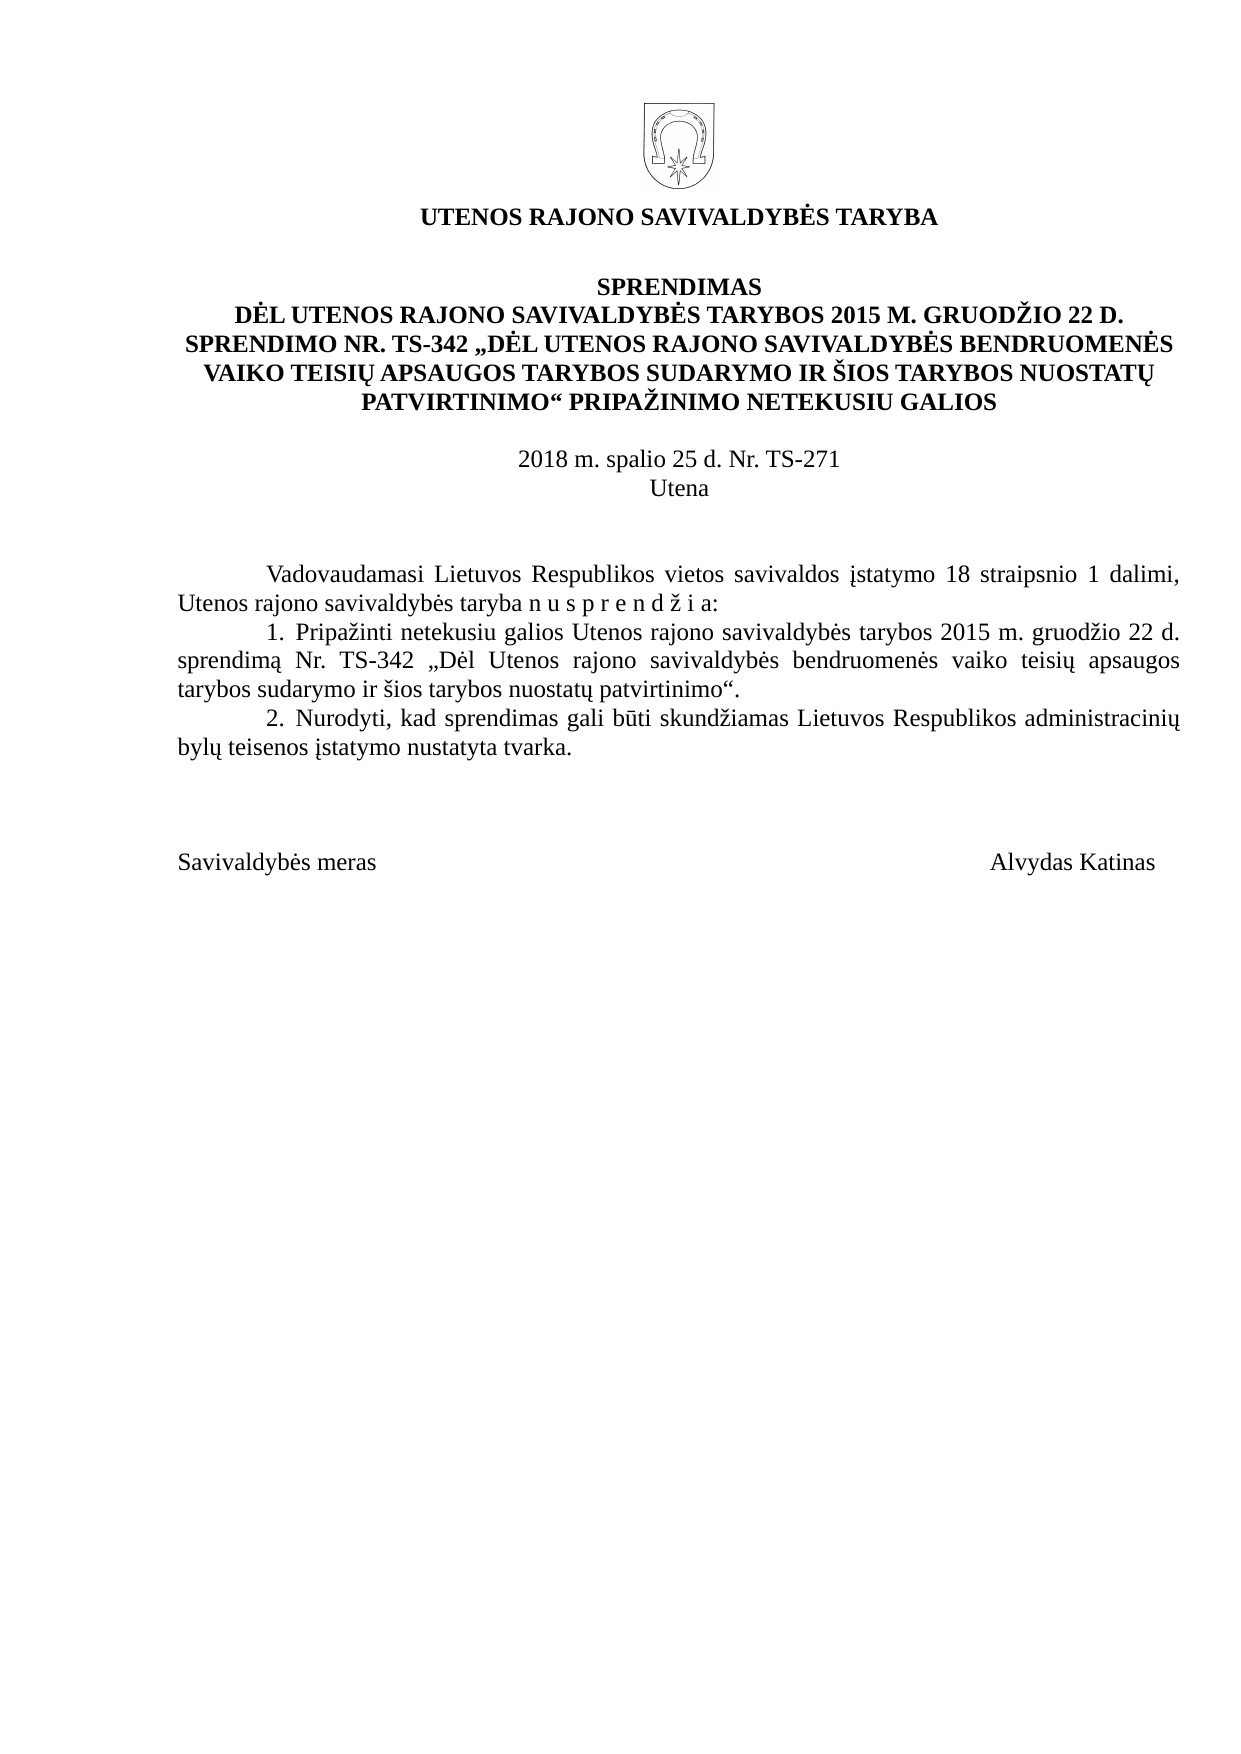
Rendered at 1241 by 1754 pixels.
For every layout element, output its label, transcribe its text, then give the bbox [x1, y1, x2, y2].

text Utena [177, 473, 1181, 502]
text Savivaldybės meras Alvydas Katinas [177, 847, 1196, 875]
text Vadovaudamasi Lietuvos Respublikos vietos savivaldos įstatymo 18 straipsnio 1 dalimi, Utenos rajono savivaldybės taryba nusprendžia: [177, 559, 1181, 617]
text SPRENDIMAS [177, 272, 1181, 300]
text 2018 m. spalio 25 d. Nr. TS-271 [177, 444, 1181, 473]
text 1. Pripažinti netekusiu galios Utenos rajono savivaldybės tarybos 2015 m. gruodžio 22 d. sprendimą Nr. TS-342 „Dėl Utenos rajono savivaldybės bendruomenės vaiko teisių apsaugos tarybos sudarymo ir šios tarybos nuostatų patvirtinimo“. [177, 617, 1181, 703]
text DĖL UTENOS RAJONO SAVIVALDYBĖS TARYBOS 2015 M. GRUODŽIO 22 D. SPRENDIMO NR. TS-342 „DĖL UTENOS RAJONO SAVIVALDYBĖS BENDRUOMENĖS VAIKO TEISIŲ APSAUGOS TARYBOS SUDARYMO IR ŠIOS TARYBOS NUOSTATŲ PATVIRTINIMO“ PRIPAŽINIMO NETEKUSIU GALIOS [177, 300, 1181, 415]
text 2. Nurodyti, kad sprendimas gali būti skundžiamas Lietuvos Respublikos administracinių bylų teisenos įstatymo nustatyta tvarka. [177, 703, 1181, 760]
text UTENOS RAJONO SAVIVALDYBĖS TARYBA [177, 202, 1181, 231]
